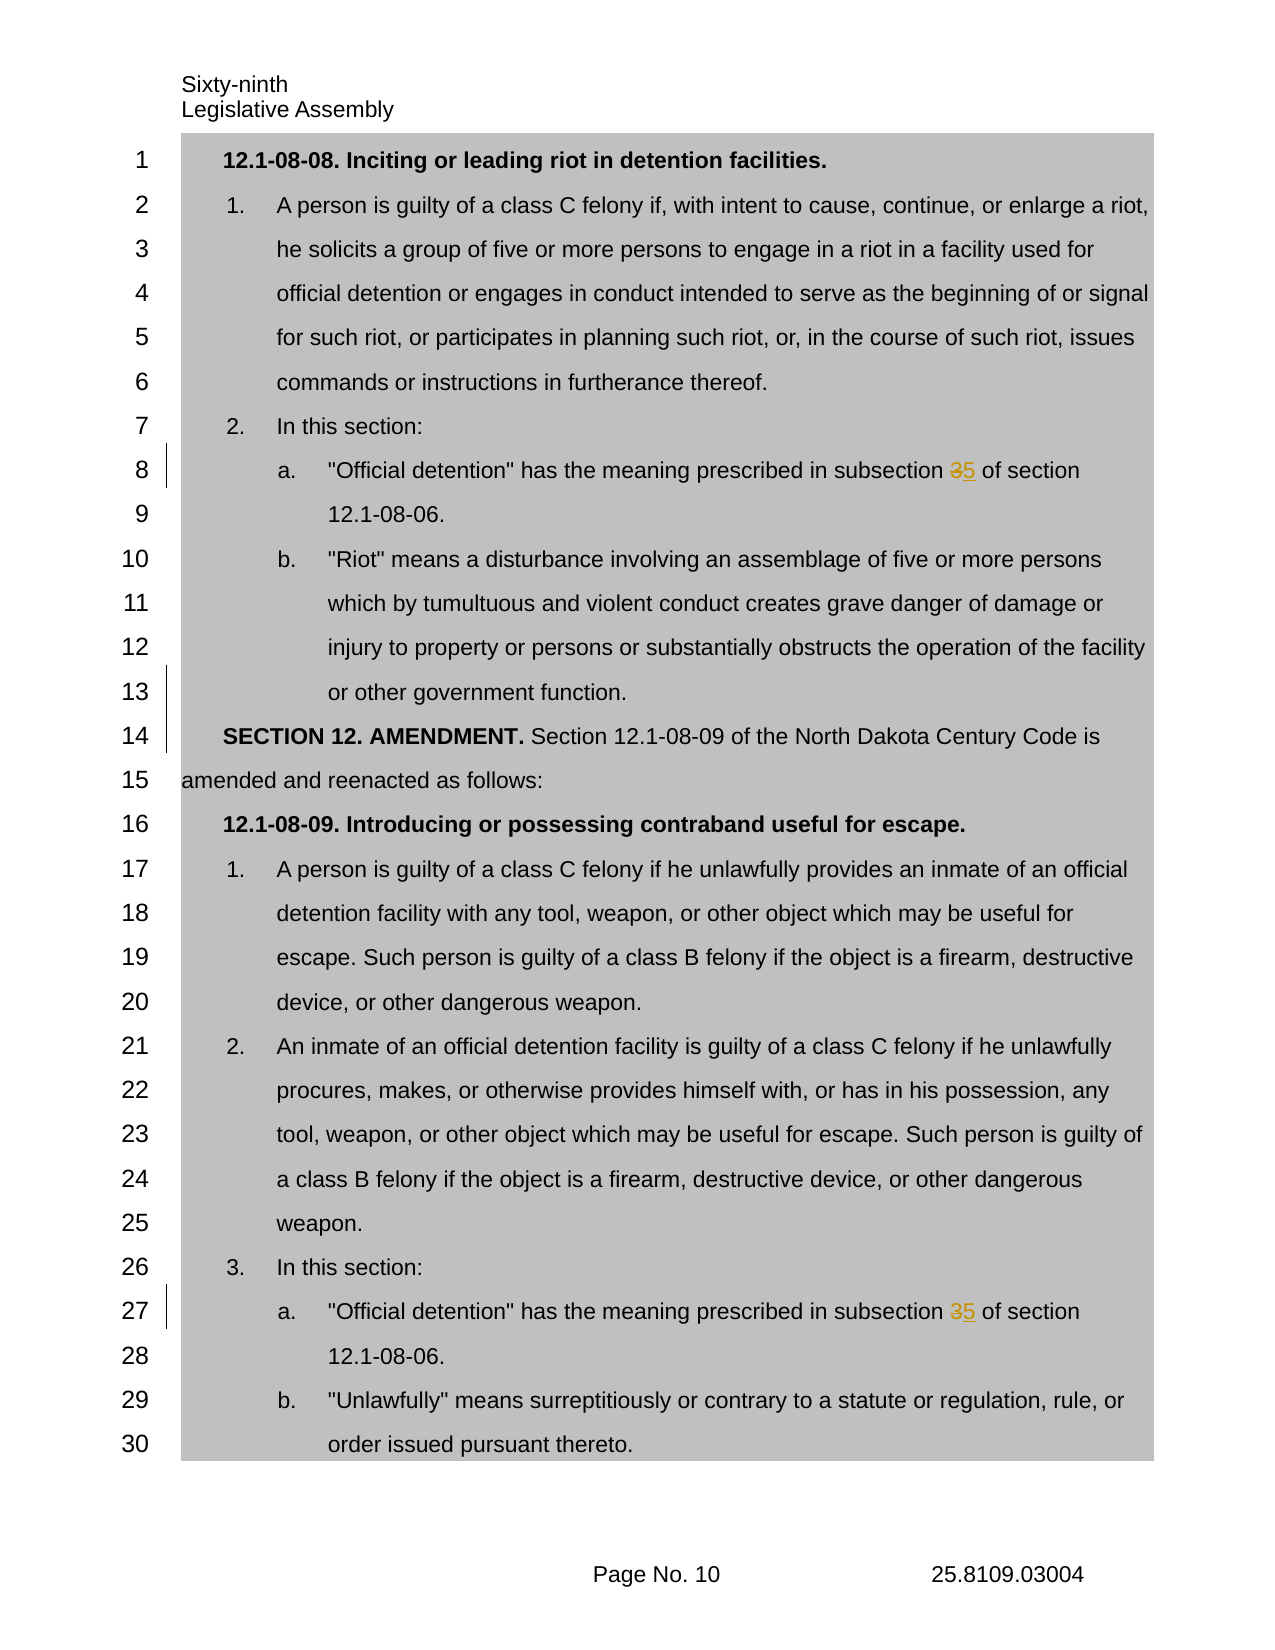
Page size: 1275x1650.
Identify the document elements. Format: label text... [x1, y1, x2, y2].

subtitle 12.1‑08‑08. Inciting or leading riot in detention facilities. [181, 133, 1154, 178]
text SECTION 12. AMENDMENT. Section 12.1‑08‑09 of the North Dakota Century Code is amended and reenacted as follows: [181, 709, 1154, 797]
text 2. An inmate of an official detention facility is guilty of a class C felony if he unlawfully procures, makes, or otherwise provides himself with, or has in his possession, any tool, weapon, or other object which may be useful for escape. Such person is guilty of a class B felony if the object is a firearm, destructive device, or other dangerous weapon. [181, 1019, 1154, 1240]
text a. "Official detention" has the meaning prescribed in subsection 5 of section 12.1‑08‑06. [181, 1284, 1154, 1373]
text 1. A person is guilty of a class C felony if he unlawfully provides an inmate of an official detention facility with any tool, weapon, or other object which may be useful for escape. Such person is guilty of a class B felony if the object is a firearm, destructive device, or other dangerous weapon. [181, 842, 1154, 1019]
text b. "Riot" means a disturbance involving an assemblage of five or more persons which by tumultuous and violent conduct creates grave danger of damage or injury to property or persons or substantially obstructs the operation of the facility or other government function. [181, 532, 1154, 709]
subtitle 12.1‑08‑09. Introducing or possessing contraband useful for escape. [181, 797, 1154, 842]
text 2. In this section: [181, 399, 1154, 443]
text 1. A person is guilty of a class C felony if, with intent to cause, continue, or enlarge a riot, he solicits a group of five or more persons to engage in a riot in a facility used for official detention or engages in conduct intended to serve as the beginning of or signal for such riot, or participates in planning such riot, or, in the course of such riot, issues commands or instructions in furtherance thereof. [181, 178, 1154, 399]
text 3. In this section: [181, 1240, 1154, 1284]
text b. "Unlawfully" means surreptitiously or contrary to a statute or regulation, rule, or order issued pursuant thereto. [181, 1373, 1154, 1461]
text a. "Official detention" has the meaning prescribed in subsection 5 of section 12.1‑08‑06. [181, 443, 1154, 532]
